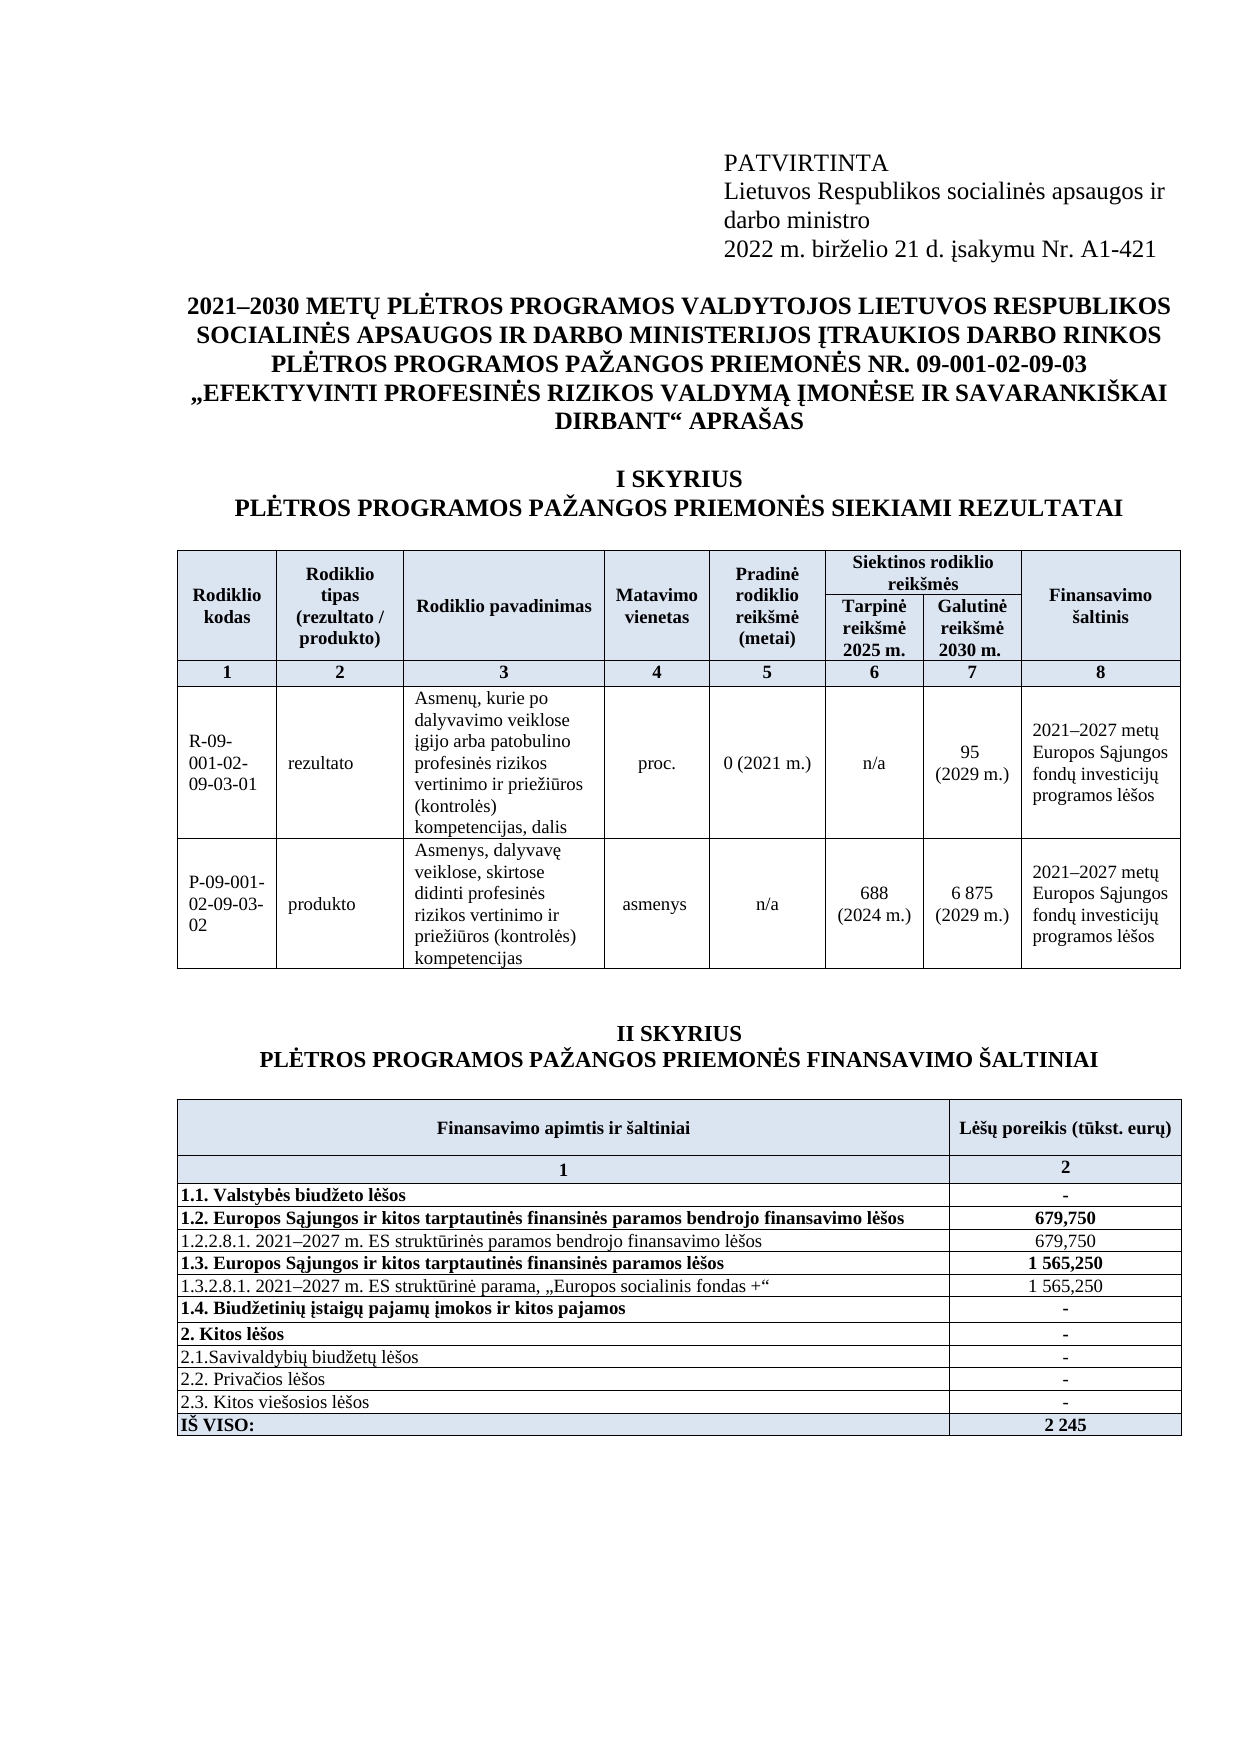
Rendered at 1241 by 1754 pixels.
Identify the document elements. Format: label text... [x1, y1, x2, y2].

table_cell 1.2.2.8.1. 2021–2027 m. ES struktūrinės paramos bendrojo finansavimo lėšos [178, 1230, 949, 1251]
table_cell 2021–2027 metų Europos Sąjungos fondų investicijų programos lėšos [1022, 839, 1180, 968]
table_cell 1.3. Europos Sąjungos ir kitos tarptautinės finansinės paramos lėšos [178, 1252, 949, 1274]
table_cell 2 [950, 1156, 1181, 1183]
text Lietuvos Respublikos socialinės apsaugos ir darbo ministro [723, 176, 1181, 234]
table_cell 688 (2024 m.) [826, 839, 923, 968]
table_header Lėšų poreikis (tūkst. eurų) [950, 1100, 1181, 1155]
table_cell P-09-001-02-09-03-02 [178, 839, 276, 968]
table_cell n/a [710, 839, 825, 968]
table_cell 1 565,250 [950, 1275, 1181, 1296]
text PLĖTROS PROGRAMOS PAŽANGOS PRIEMONĖS FINANSAVIMO ŠALTINIAI [177, 1046, 1181, 1072]
table_cell R-09-001-02-09-03-01 [178, 687, 276, 838]
table_cell 3 [404, 661, 604, 686]
table_header Rodiklio kodas [178, 551, 276, 660]
table_cell 679,750 [950, 1207, 1181, 1228]
table_cell - [950, 1184, 1181, 1206]
table_header Rodiklio pavadinimas [404, 551, 604, 660]
table_cell IŠ VISO: [178, 1414, 949, 1435]
table_cell 6 875 (2029 m.) [924, 839, 1021, 968]
table_header Rodiklio tipas (rezultato / produkto) [277, 551, 403, 660]
table_cell 95 (2029 m.) [924, 687, 1021, 838]
table_header Finansavimo apimtis ir šaltiniai [178, 1100, 949, 1155]
table_cell 1.1. Valstybės biudžeto lėšos [178, 1184, 949, 1206]
table_cell 2021–2027 metų Europos Sąjungos fondų investicijų programos lėšos [1022, 687, 1180, 838]
text II SKYRIUS [177, 1020, 1181, 1046]
table_cell 1.3.2.8.1. 2021–2027 m. ES struktūrinė parama, „Europos socialinis fondas +“ [178, 1275, 949, 1296]
table_cell - [950, 1368, 1181, 1390]
table_header Matavimo vienetas [605, 551, 709, 660]
table_cell 1 [178, 661, 276, 686]
table_cell rezultato [277, 687, 403, 838]
table_header Siektinos rodiklio reikšmės [826, 551, 1021, 594]
table_cell 6 [826, 661, 923, 686]
table_cell - [950, 1297, 1181, 1322]
table_cell 5 [710, 661, 825, 686]
table_cell - [950, 1391, 1181, 1412]
table_cell Galutinė reikšmė 2030 m. [924, 595, 1021, 660]
table_cell 2.3. Kitos viešosios lėšos [178, 1391, 949, 1412]
table_cell 1.4. Biudžetinių įstaigų pajamų įmokos ir kitos pajamos [178, 1297, 949, 1322]
table_cell proc. [605, 687, 709, 838]
table_cell 8 [1022, 661, 1180, 686]
table_cell - [950, 1323, 1181, 1345]
table_cell 7 [924, 661, 1021, 686]
text 2022 m. birželio 21 d. įsakymu Nr. A1-421 [723, 234, 1181, 263]
table_cell 2 [277, 661, 403, 686]
table_cell produkto [277, 839, 403, 968]
table_cell 679,750 [950, 1230, 1181, 1251]
table_cell 1.2. Europos Sąjungos ir kitos tarptautinės finansinės paramos bendrojo finansavimo lėšos [178, 1207, 949, 1228]
table_cell Asmenys, dalyvavę veiklose, skirtose didinti profesinės rizikos vertinimo ir priežiūros (kontrolės) kompetencijas [404, 839, 604, 968]
table_cell 2.1.Savivaldybių biudžetų lėšos [178, 1346, 949, 1367]
table_cell 2. Kitos lėšos [178, 1323, 949, 1345]
table_cell - [950, 1346, 1181, 1367]
table_cell 0 (2021 m.) [710, 687, 825, 838]
table_cell 1 565,250 [950, 1252, 1181, 1274]
table_header Finansavimo šaltinis [1022, 551, 1180, 660]
text I SKYRIUS [177, 464, 1181, 493]
text 2021–2030 METŲ PLĖTROS PROGRAMOS VALDYTOJOS LIETUVOS RESPUBLIKOS SOCIALINĖS APSAUGOS IR DARBO MINISTERIJOS ĮTRAUKIOS DARBO RINKOS PLĖTROS PROGRAMOS PAŽANGOS PRIEMONĖS NR. 09-001-02-09-03 „EFEKTYVINTI PROFESINĖS RIZIKOS VALDYMĄ ĮMONĖSE IR SAVARANKIŠKAI DIRBANT“ APRAŠAS [177, 291, 1181, 435]
table_cell 1 [178, 1156, 949, 1183]
table_cell n/a [826, 687, 923, 838]
table_cell 4 [605, 661, 709, 686]
text PLĖTROS PROGRAMOS PAŽANGOS PRIEMONĖS SIEKIAMI REZULTATAI [177, 493, 1181, 521]
table_cell Asmenų, kurie po dalyvavimo veiklose įgijo arba patobulino profesinės rizikos vertinimo ir priežiūros (kontrolės) kompetencijas, dalis [404, 687, 604, 838]
table_cell 2 245 [950, 1414, 1181, 1435]
table_cell Tarpinė reikšmė 2025 m. [826, 595, 923, 660]
table_header Pradinė rodiklio reikšmė (metai) [710, 551, 825, 660]
table_cell 2.2. Privačios lėšos [178, 1368, 949, 1390]
text PATVIRTINTA [723, 148, 1181, 176]
table_cell asmenys [605, 839, 709, 968]
